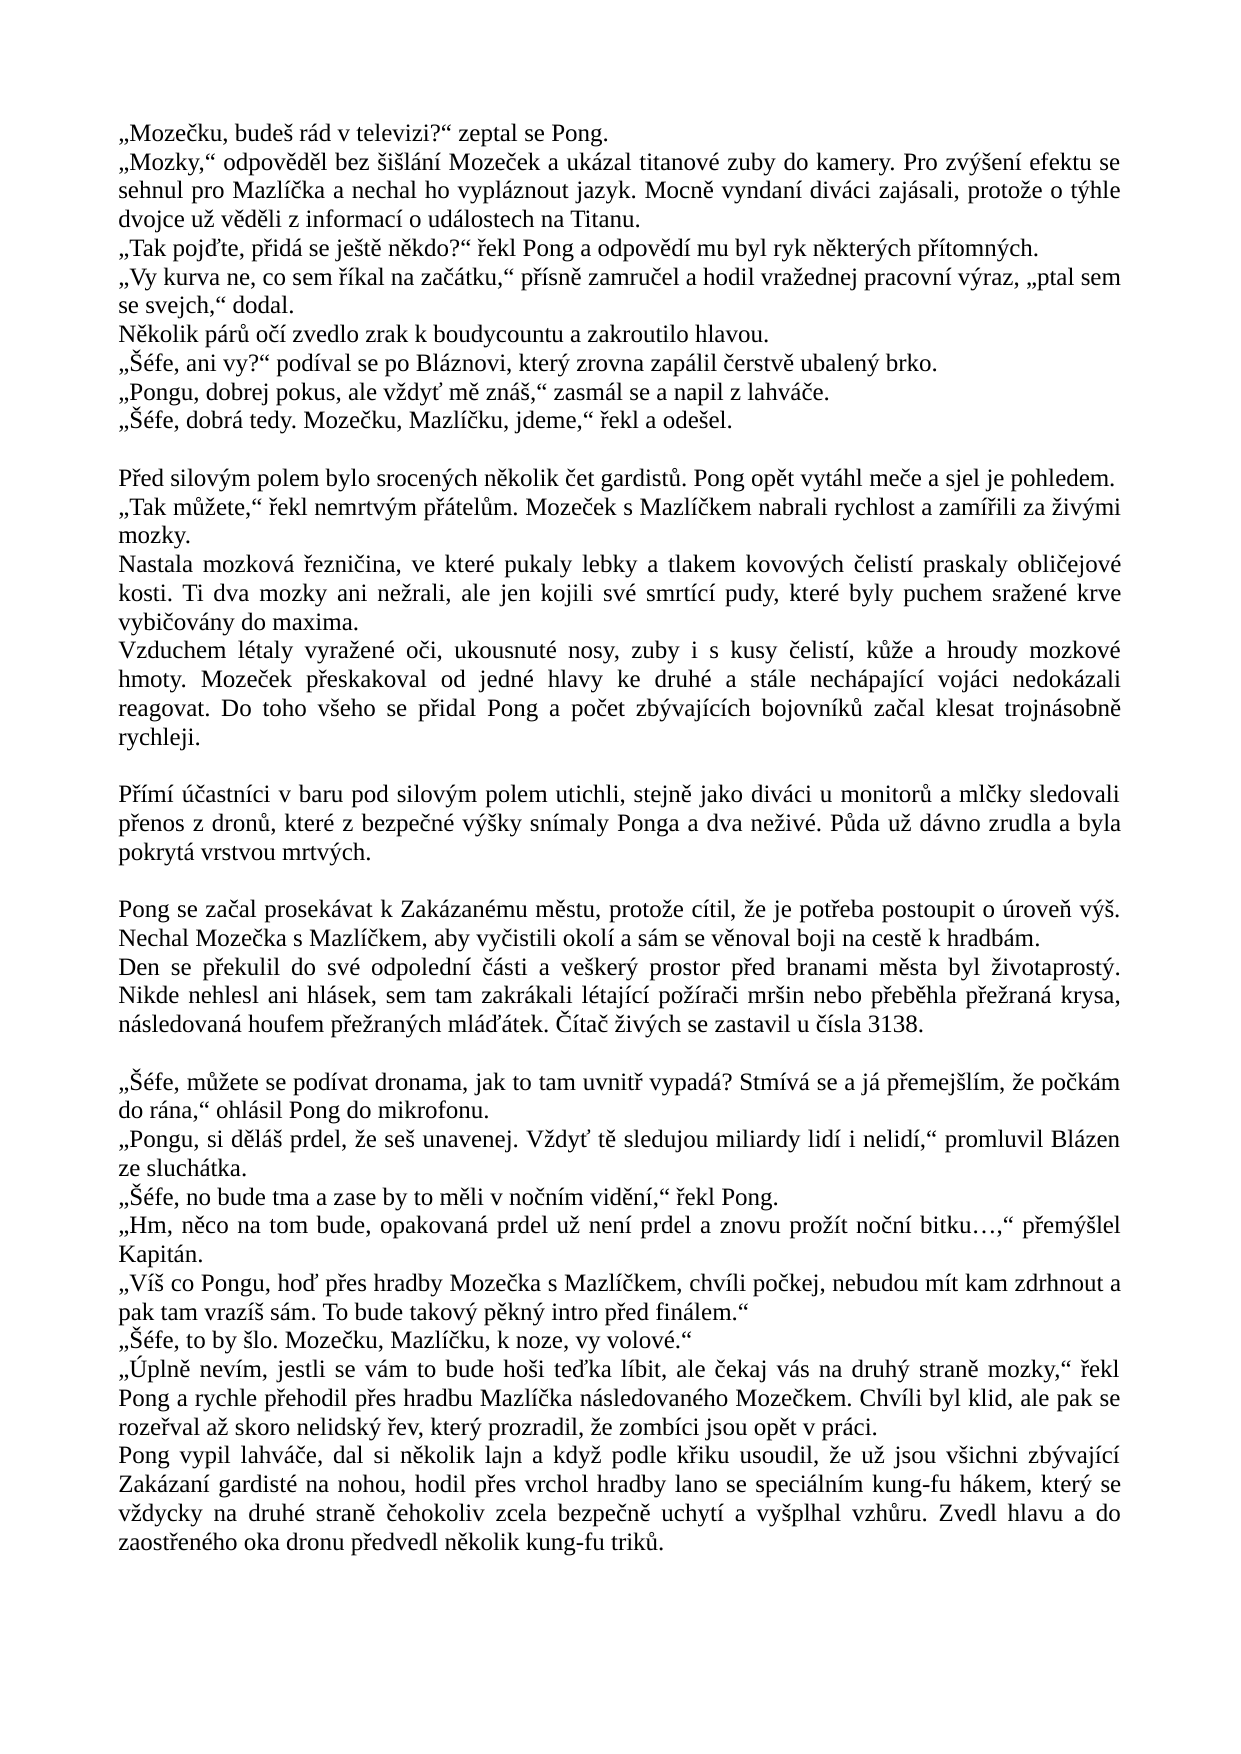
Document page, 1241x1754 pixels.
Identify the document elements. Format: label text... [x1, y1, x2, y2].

text „Mozečku, budeš rád v televizi?“ zeptal se Pong. [118, 118, 1122, 147]
text Několik párů očí zvedlo zrak k boudycountu a zakroutilo hlavou. [118, 319, 1122, 348]
text Den se překulil do své odpolední části a veškerý prostor před branami města byl životaprostý. Nikde nehlesl ani hlásek, sem tam zakrákali létající požírači mršin nebo přeběhla přežraná krysa, následovaná houfem přežraných mláďátek. Čítač živých se zastavil u čísla 3138. [118, 952, 1122, 1038]
text „Šéfe, ani vy?“ podíval se po Bláznovi, který zrovna zapálil čerstvě ubalený brko. [118, 348, 1122, 377]
text Pong se začal prosekávat k Zakázanému městu, protože cítil, že je potřeba postoupit o úroveň výš. Nechal Mozečka s Mazlíčkem, aby vyčistili okolí a sám se věnoval boji na cestě k hradbám. [118, 894, 1122, 952]
text Přímí účastníci v baru pod silovým polem utichli, stejně jako diváci u monitorů a mlčky sledovali přenos z dronů, které z bezpečné výšky snímaly Ponga a dva neživé. Půda už dávno zrudla a byla pokrytá vrstvou mrtvých. [118, 779, 1122, 866]
text „Víš co Pongu, hoď přes hradby Mozečka s Mazlíčkem, chvíli počkej, nebudou mít kam zdrhnout a pak tam vrazíš sám. To bude takový pěkný intro před finálem.“ [118, 1268, 1122, 1326]
text Vzduchem létaly vyražené oči, ukousnuté nosy, zuby i s kusy čelistí, kůže a hroudy mozkové hmoty. Mozeček přeskakoval od jedné hlavy ke druhé a stále nechápající vojáci nedokázali reagovat. Do toho všeho se přidal Pong a počet zbývajících bojovníků začal klesat trojnásobně rychleji. [118, 636, 1122, 751]
text „Šéfe, to by šlo. Mozečku, Mazlíčku, k noze, vy volové.“ [118, 1326, 1122, 1354]
text „Šéfe, no bude tma a zase by to měli v nočním vidění,“ řekl Pong. [118, 1182, 1122, 1211]
text „Šéfe, dobrá tedy. Mozečku, Mazlíčku, jdeme,“ řekl a odešel. [118, 406, 1122, 434]
text „Tak pojďte, přidá se ještě někdo?“ řekl Pong a odpovědí mu byl ryk některých přítomných. [118, 233, 1122, 262]
text Nastala mozková řezničina, ve které pukaly lebky a tlakem kovových čelistí praskaly obličejové kosti. Ti dva mozky ani nežrali, ale jen kojili své smrtící pudy, které byly puchem sražené krve vybičovány do maxima. [118, 549, 1122, 636]
text „Úplně nevím, jestli se vám to bude hoši teďka líbit, ale čekaj vás na druhý straně mozky,“ řekl Pong a rychle přehodil přes hradbu Mazlíčka následovaného Mozečkem. Chvíli byl klid, ale pak se rozeřval až skoro nelidský řev, který prozradil, že zombíci jsou opět v práci. [118, 1354, 1122, 1441]
text „Hm, něco na tom bude, opakovaná prdel už není prdel a znovu prožít noční bitku…,“ přemýšlel Kapitán. [118, 1211, 1122, 1268]
text Před silovým polem bylo srocených několik čet gardistů. Pong opět vytáhl meče a sjel je pohledem. [118, 463, 1122, 492]
text „Šéfe, můžete se podívat dronama, jak to tam uvnitř vypadá? Stmívá se a já přemejšlím, že počkám do rána,“ ohlásil Pong do mikrofonu. [118, 1067, 1122, 1124]
text „Tak můžete,“ řekl nemrtvým přátelům. Mozeček s Mazlíčkem nabrali rychlost a zamířili za živými mozky. [118, 492, 1122, 549]
text „Pongu, dobrej pokus, ale vždyť mě znáš,“ zasmál se a napil z lahváče. [118, 377, 1122, 406]
text „Mozky,“ odpověděl bez šišlání Mozeček a ukázal titanové zuby do kamery. Pro zvýšení efektu se sehnul pro Mazlíčka a nechal ho vypláznout jazyk. Mocně vyndaní diváci zajásali, protože o týhle dvojce už věděli z informací o událostech na Titanu. [118, 147, 1122, 233]
text Pong vypil lahváče, dal si několik lajn a když podle křiku usoudil, že už jsou všichni zbývající Zakázaní gardisté na nohou, hodil přes vrchol hradby lano se speciálním kung-fu hákem, který se vždycky na druhé straně čehokoliv zcela bezpečně uchytí a vyšplhal vzhůru. Zvedl hlavu a do zaostřeného oka dronu předvedl několik kung-fu triků. [118, 1441, 1122, 1556]
text „Vy kurva ne, co sem říkal na začátku,“ přísně zamručel a hodil vražednej pracovní výraz, „ptal sem se svejch,“ dodal. [118, 262, 1122, 319]
text „Pongu, si děláš prdel, že seš unavenej. Vždyť tě sledujou miliardy lidí i nelidí,“ promluvil Blázen ze sluchátka. [118, 1124, 1122, 1182]
